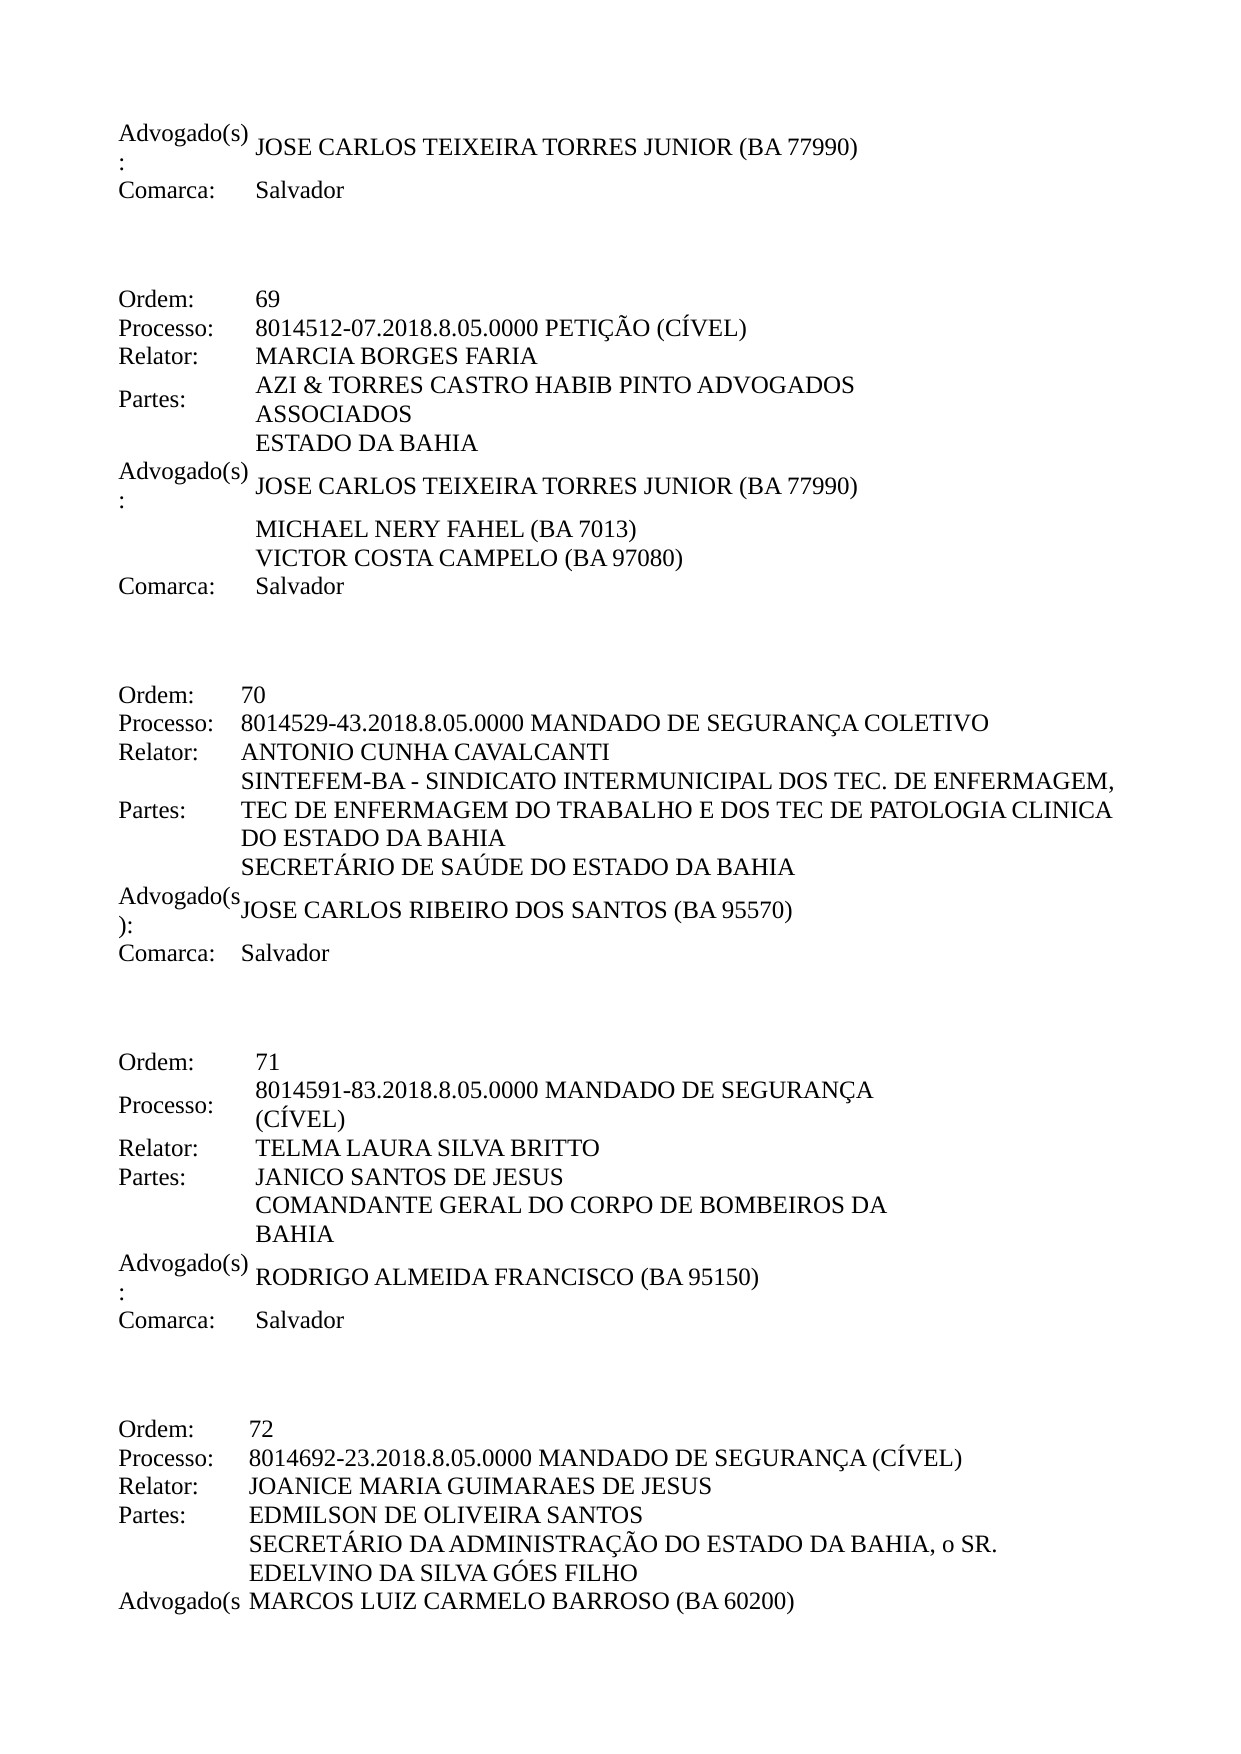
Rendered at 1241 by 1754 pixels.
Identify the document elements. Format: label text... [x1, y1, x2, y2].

table_cell Advogado(s): [118, 118, 255, 176]
table_header Ordem: [118, 1414, 248, 1443]
table_cell JOSE CARLOS RIBEIRO DOS SANTOS (BA 95570) [241, 881, 1122, 938]
table_header Ordem: [118, 680, 241, 708]
table_cell [118, 852, 241, 881]
table_cell Processo: [118, 709, 241, 737]
table_cell Partes: [118, 1500, 248, 1529]
table_cell COMANDANTE GERAL DO CORPO DE BOMBEIROS DA BAHIA [255, 1191, 969, 1248]
table_cell AZI & TORRES CASTRO HABIB PINTO ADVOGADOS ASSOCIADOS [255, 370, 1017, 428]
table_cell Processo: [118, 1443, 248, 1471]
table_cell Comarca: [118, 571, 255, 600]
table_cell Comarca: [118, 1306, 255, 1334]
table_cell [118, 1529, 248, 1586]
table_cell ESTADO DA BAHIA [255, 428, 1017, 456]
table_cell [118, 514, 255, 543]
table_cell Salvador [255, 571, 1017, 600]
table_cell Salvador [255, 1306, 969, 1334]
table_header Ordem: [118, 1047, 255, 1076]
table_cell JOSE CARLOS TEIXEIRA TORRES JUNIOR (BA 77990) [255, 118, 1017, 176]
table_cell MARCIA BORGES FARIA [255, 341, 1017, 370]
table_cell Comarca: [118, 939, 241, 967]
table_cell MARCOS LUIZ CARMELO BARROSO (BA 60200) [249, 1586, 1122, 1615]
table_cell 8014692-23.2018.8.05.0000 MANDADO DE SEGURANÇA (CÍVEL) [249, 1443, 1122, 1471]
table_cell JOANICE MARIA GUIMARAES DE JESUS [249, 1471, 1122, 1500]
table_cell 8014512-07.2018.8.05.0000 PETIÇÃO (CÍVEL) [255, 313, 1017, 341]
table_cell Advogado(s): [118, 881, 241, 938]
table_cell JOSE CARLOS TEIXEIRA TORRES JUNIOR (BA 77990) [255, 456, 1017, 514]
table_header 71 [255, 1047, 969, 1076]
table_cell MICHAEL NERY FAHEL (BA 7013) [255, 514, 1017, 543]
table_cell Relator: [118, 1133, 255, 1162]
table_cell ANTONIO CUNHA CAVALCANTI [241, 737, 1122, 766]
table_cell Partes: [118, 370, 255, 428]
table_cell SECRETÁRIO DA ADMINISTRAÇÃO DO ESTADO DA BAHIA, o SR. EDELVINO DA SILVA GÓES FILHO [249, 1529, 1122, 1586]
table_cell Processo: [118, 313, 255, 341]
table_cell [118, 1191, 255, 1248]
table_cell RODRIGO ALMEIDA FRANCISCO (BA 95150) [255, 1248, 969, 1306]
table_cell SINTEFEM-BA - SINDICATO INTERMUNICIPAL DOS TEC. DE ENFERMAGEM, TEC DE ENFERMAGEM DO TRABALHO E DOS TEC DE PATOLOGIA CLINICA DO ESTADO DA BAHIA [241, 766, 1122, 852]
table_cell JANICO SANTOS DE JESUS [255, 1162, 969, 1191]
table_cell Relator: [118, 1471, 248, 1500]
table_cell Advogado(s [118, 1586, 248, 1615]
table_cell [118, 428, 255, 456]
table_header 70 [241, 680, 1122, 708]
table_cell 8014591-83.2018.8.05.0000 MANDADO DE SEGURANÇA (CÍVEL) [255, 1076, 969, 1133]
table_cell SECRETÁRIO DE SAÚDE DO ESTADO DA BAHIA [241, 852, 1122, 881]
table_cell TELMA LAURA SILVA BRITTO [255, 1133, 969, 1162]
table_header Ordem: [118, 284, 255, 313]
table_cell Processo: [118, 1076, 255, 1133]
table_cell Relator: [118, 341, 255, 370]
table_cell VICTOR COSTA CAMPELO (BA 97080) [255, 543, 1017, 571]
table_header 69 [255, 284, 1017, 313]
table_cell Salvador [241, 939, 1122, 967]
table_cell Advogado(s): [118, 456, 255, 514]
table_cell Partes: [118, 766, 241, 852]
table_header 72 [249, 1414, 1122, 1443]
table_cell EDMILSON DE OLIVEIRA SANTOS [249, 1500, 1122, 1529]
table_cell [118, 543, 255, 571]
table_cell Partes: [118, 1162, 255, 1191]
table_cell 8014529-43.2018.8.05.0000 MANDADO DE SEGURANÇA COLETIVO [241, 709, 1122, 737]
table_cell Comarca: [118, 176, 255, 204]
table_cell Advogado(s): [118, 1248, 255, 1306]
table_cell Relator: [118, 737, 241, 766]
table_cell Salvador [255, 176, 1017, 204]
